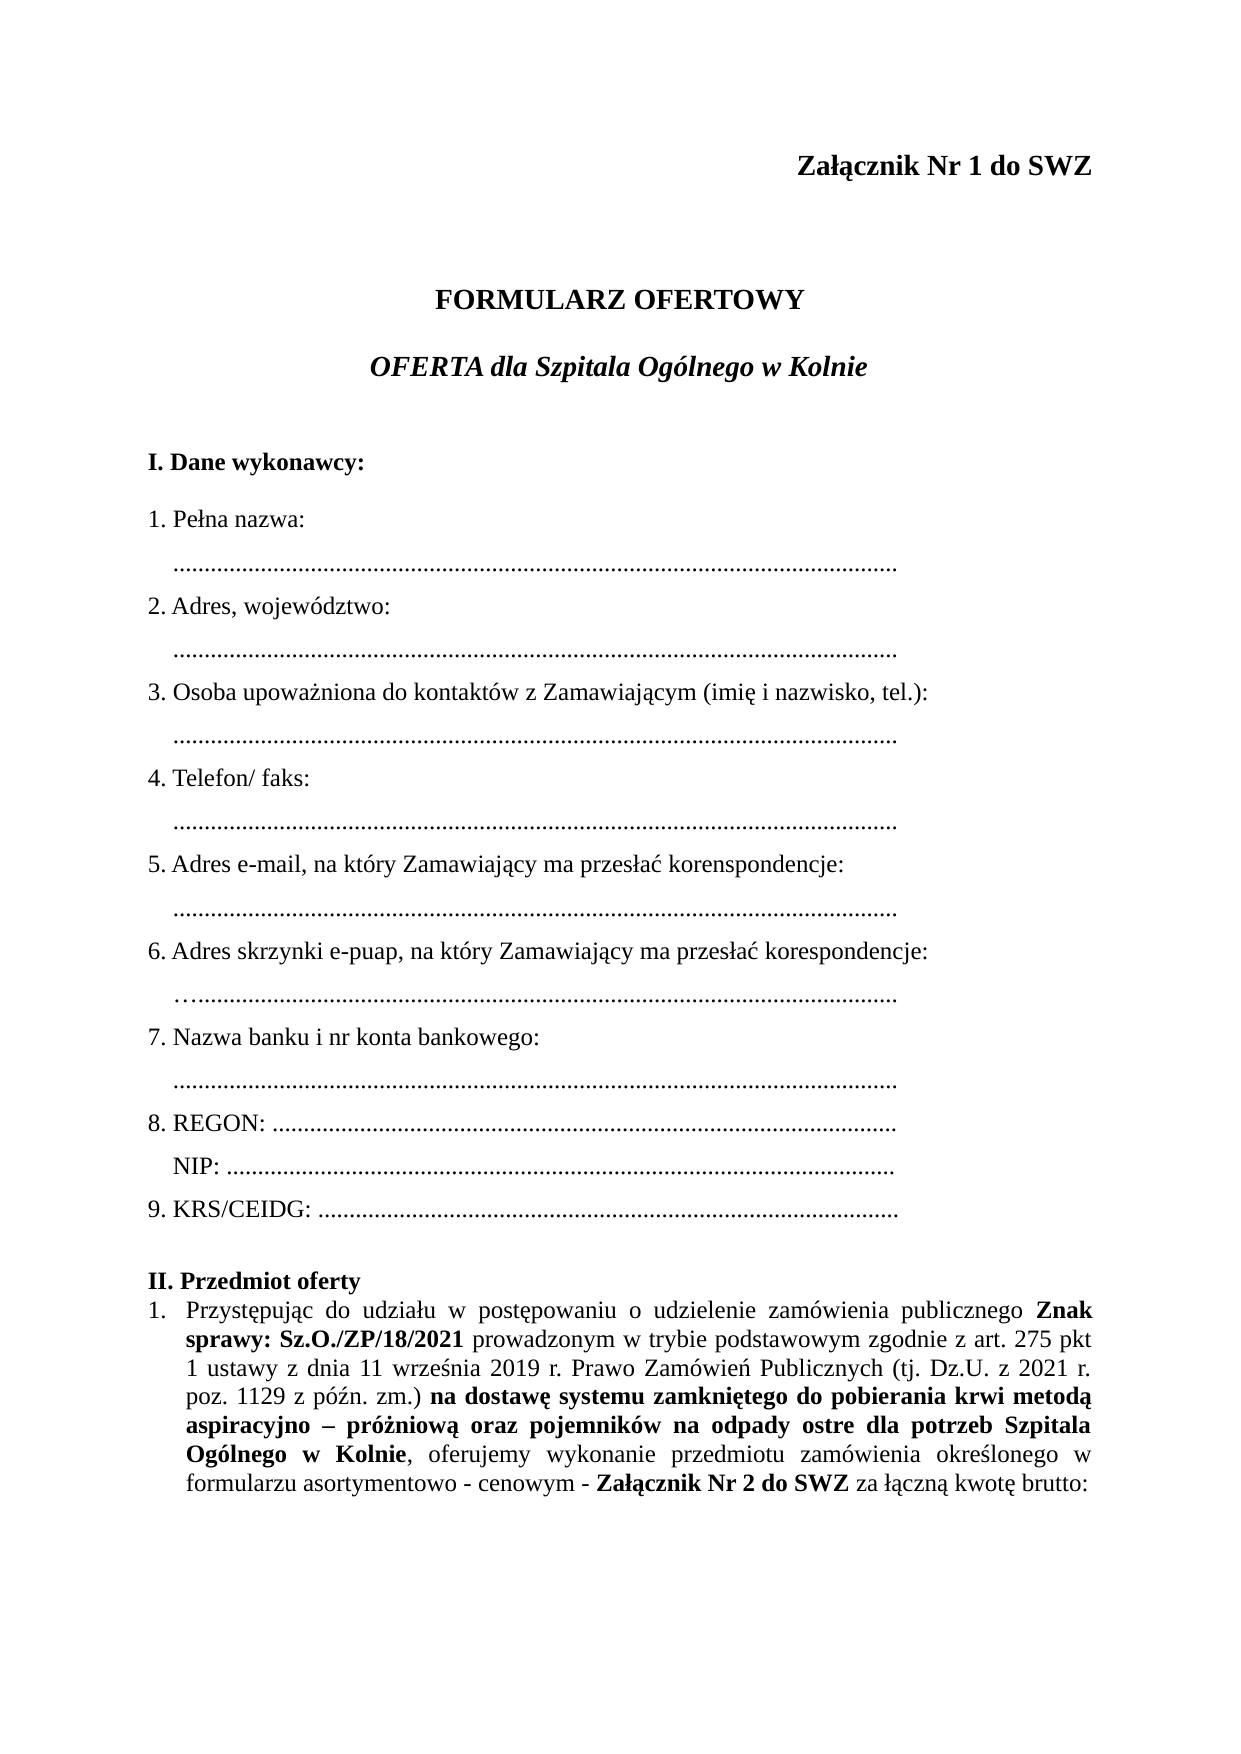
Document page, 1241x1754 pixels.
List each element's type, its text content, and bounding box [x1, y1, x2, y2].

text .................................................................................................................... [148, 720, 1092, 749]
text 4. Telefon/ faks: [148, 763, 1092, 792]
text 3. Osoba upoważniona do kontaktów z Zamawiającym (imię i nazwisko, tel.): [148, 677, 1092, 706]
text FORMULARZ OFERTOWY [148, 282, 1092, 315]
text .................................................................................................................... [148, 893, 1092, 921]
text 7. Nazwa banku i nr konta bankowego: [148, 1022, 1092, 1051]
text .................................................................................................................... [148, 1065, 1092, 1094]
text I. Dane wykonawcy: [148, 447, 1092, 476]
list Przystępując do udziału w postępowaniu o udzielenie zamówienia publicznego Znak sprawy: Sz.O./ZP/18/2021 prowadzonym w trybie podstawowym zgodnie z art. 275 pkt 1 ustawy z dnia 11 września 2019 r. Prawo Zamówień Publicznych (tj. Dz.U. z 2021 r. poz. 1129 z późn. zm.) na dostawę systemu zamkniętego do pobierania krwi metodą aspiracyjno – próżniową oraz pojemników na odpady ostre dla potrzeb Szpitala Ogólnego w Kolnie, oferujemy wykonanie przedmiotu zamówienia określonego w formularzu asortymentowo - cenowym - Załącznik Nr 2 do SWZ za łączną kwotę brutto: [148, 1295, 1092, 1496]
text NIP: ........................................................................................................... [148, 1151, 1092, 1180]
text .................................................................................................................... [148, 634, 1092, 663]
text 6. Adres skrzynki e-puap, na który Zamawiający ma przesłać korespondencje: [148, 936, 1092, 964]
text 8. REGON: .................................................................................................... [148, 1108, 1092, 1137]
text 2. Adres, województwo: [148, 591, 1092, 619]
text 9. KRS/CEIDG: ............................................................................................. [148, 1194, 1092, 1223]
text 5. Adres e-mail, na który Zamawiający ma przesłać korenspondencje: [148, 849, 1092, 878]
text Załącznik Nr 1 do SWZ [148, 148, 1092, 181]
text 1. Pełna nazwa: [148, 504, 1092, 533]
text OFERTA dla Szpitala Ogólnego w Kolnie [148, 349, 1092, 382]
text .................................................................................................................... [148, 806, 1092, 835]
text .................................................................................................................... [148, 548, 1092, 576]
text …................................................................................................................ [148, 979, 1092, 1008]
text II. Przedmiot oferty [148, 1266, 1092, 1295]
